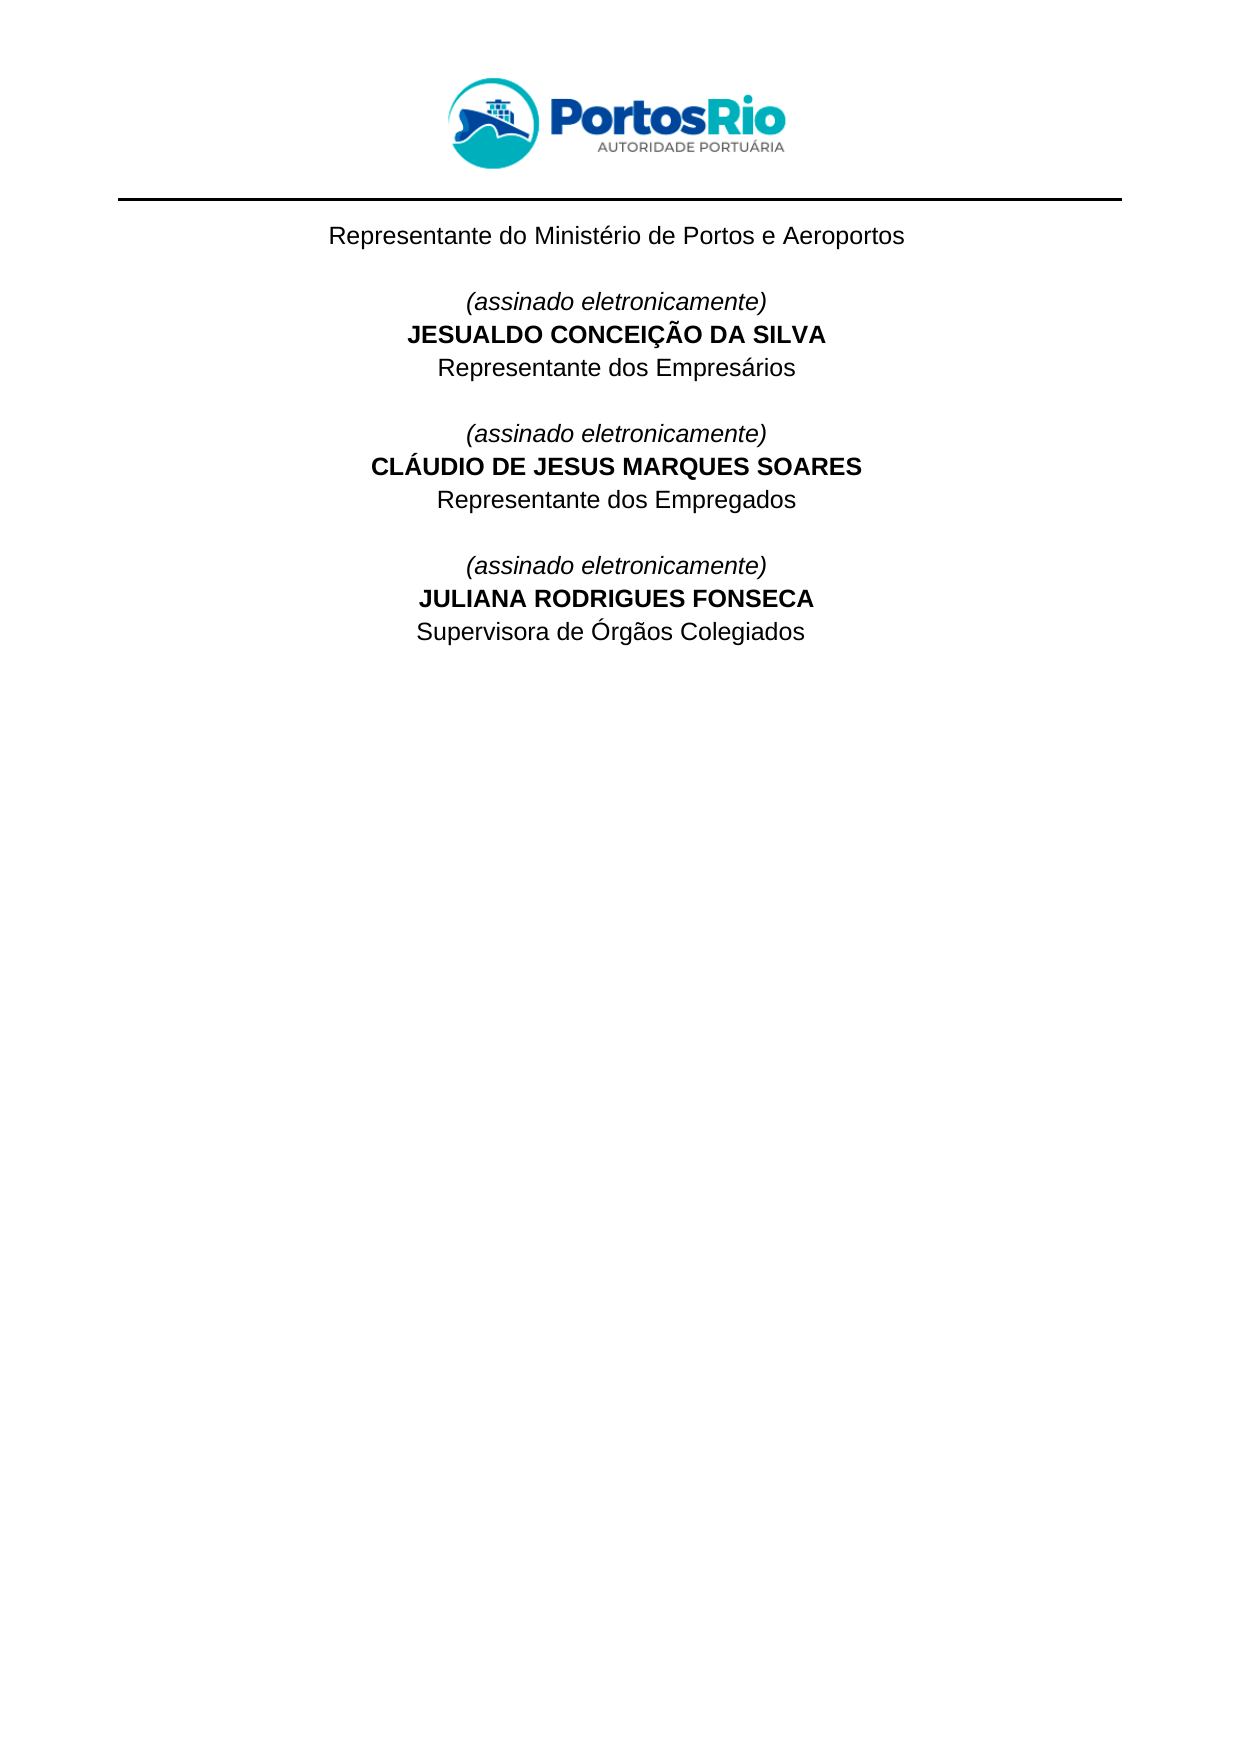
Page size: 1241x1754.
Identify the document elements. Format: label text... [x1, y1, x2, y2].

text Representante do Ministério de Portos e Aeroportos [118, 221, 1122, 249]
text JESUALDO CONCEIÇÃO DA SILVA [118, 320, 1122, 348]
text (assinado eletronicamente) [118, 287, 1122, 315]
text JULIANA RODRIGUES FONSECA [118, 584, 1122, 613]
text CLÁUDIO DE JESUS MARQUES SOARES [118, 452, 1122, 481]
text Representante dos Empregados [118, 485, 1122, 513]
text (assinado eletronicamente) [118, 551, 1122, 579]
text (assinado eletronicamente) [118, 419, 1122, 447]
text Representante dos Empresários [118, 353, 1122, 381]
text Supervisora de Órgãos Colegiados [118, 617, 1117, 646]
